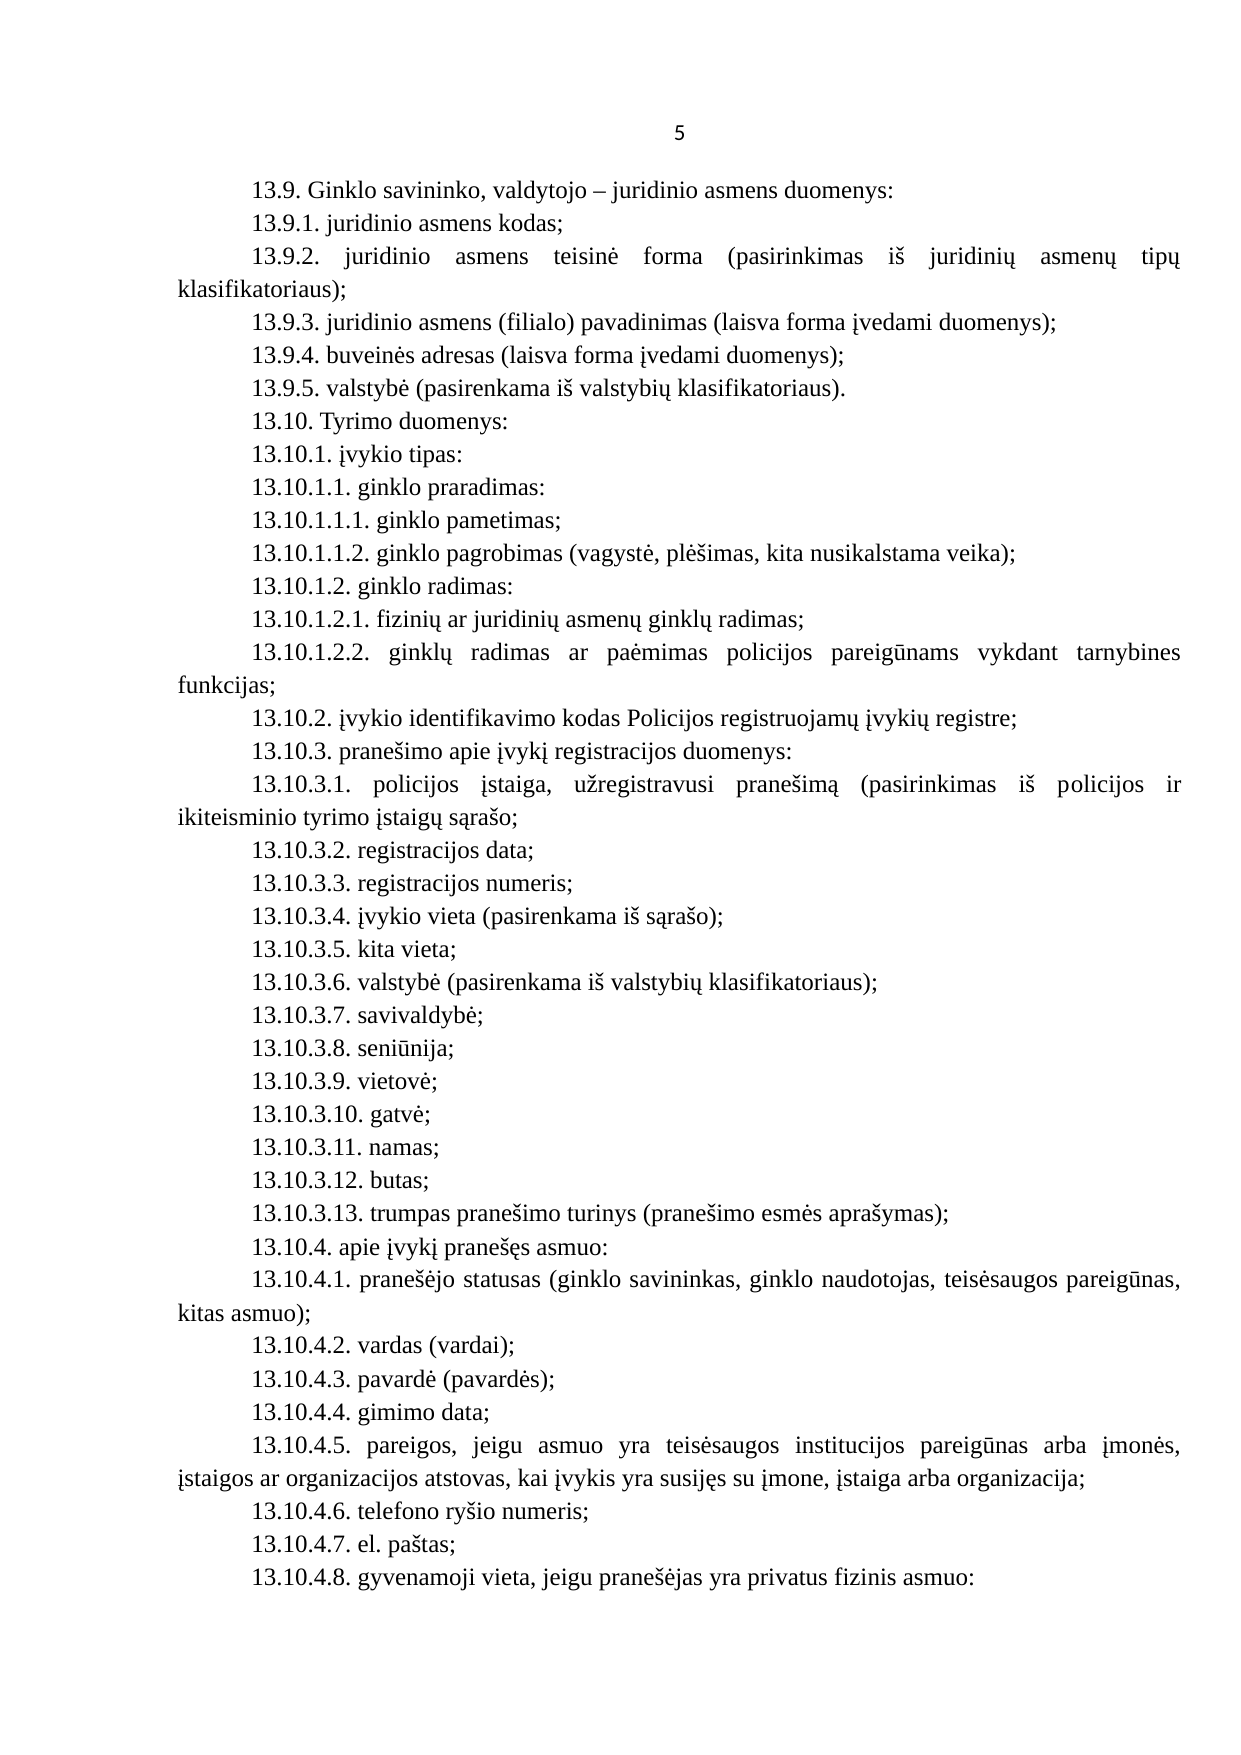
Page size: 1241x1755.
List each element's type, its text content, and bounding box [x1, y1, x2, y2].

text 13.9.3. juridinio asmens (filialo) pavadinimas (laisva forma įvedami duomenys); [177, 307, 1181, 336]
text 13.10.1.1.1. ginklo pametimas; [177, 505, 1181, 534]
text 13.10.3.4. įvykio vieta (pasirenkama iš sąrašo); [177, 901, 1181, 930]
text 13.9.2. juridinio asmens teisinė forma (pasirinkimas iš juridinių asmenų tipų klasifikatoriaus); [177, 241, 1181, 303]
text 13.10.3.3. registracijos numeris; [177, 868, 1181, 897]
text 13.10.3.5. kita vieta; [177, 934, 1181, 963]
text 13.10.3.7. savivaldybė; [177, 1000, 1181, 1029]
text 13.10.4. apie įvykį pranešęs asmuo: [177, 1232, 1181, 1260]
text 13.10.4.8. gyvenamoji vieta, jeigu pranešėjas yra privatus fizinis asmuo: [177, 1562, 1181, 1591]
text 13.10.4.1. pranešėjo statusas (ginklo savininkas, ginklo naudotojas, teisėsaugos pareigūnas, kitas asmuo); [177, 1264, 1181, 1326]
text 13.10.1.1. ginklo praradimas: [177, 472, 1181, 501]
text 13.10.3.13. trumpas pranešimo turinys (pranešimo esmės aprašymas); [177, 1198, 1181, 1227]
text 13.10.4.4. gimimo data; [177, 1397, 1181, 1425]
text 13.10.1.2.2. ginklų radimas ar paėmimas policijos pareigūnams vykdant tarnybines funkcijas; [177, 637, 1181, 699]
text 13.10.3.10. gatvė; [177, 1099, 1181, 1128]
text 13.10.3.2. registracijos data; [177, 835, 1181, 864]
text 13.10.3.12. butas; [177, 1166, 1181, 1194]
text 13.10.3.1. policijos įstaiga, užregistravusi pranešimą (pasirinkimas iš policijos ir ikiteisminio tyrimo įstaigų sąrašo; [177, 769, 1181, 831]
text 13.10.1.2.1. fizinių ar juridinių asmenų ginklų radimas; [177, 604, 1181, 633]
text 13.10.3.8. seniūnija; [177, 1033, 1181, 1062]
text 13.10.3.6. valstybė (pasirenkama iš valstybių klasifikatoriaus); [177, 967, 1181, 996]
text 13.10.4.7. el. paštas; [177, 1529, 1181, 1557]
text 13.9.1. juridinio asmens kodas; [177, 208, 1181, 237]
text 13.9.5. valstybė (pasirenkama iš valstybių klasifikatoriaus). [177, 373, 1181, 402]
text 13.9.4. buveinės adresas (laisva forma įvedami duomenys); [177, 340, 1181, 369]
text 13.10.4.6. telefono ryšio numeris; [177, 1496, 1181, 1524]
text 13.10.3.9. vietovė; [177, 1066, 1181, 1095]
text 13.10.4.2. vardas (vardai); [177, 1331, 1181, 1359]
text 13.10.2. įvykio identifikavimo kodas Policijos registruojamų įvykių registre; [177, 703, 1181, 732]
text 13.9. Ginklo savininko, valdytojo – juridinio asmens duomenys: [177, 175, 1181, 204]
text 13.10. Tyrimo duomenys: [177, 406, 1181, 435]
text 13.10.3.11. namas; [177, 1132, 1181, 1161]
text 13.10.3. pranešimo apie įvykį registracijos duomenys: [177, 736, 1181, 765]
text 13.10.1.1.2. ginklo pagrobimas (vagystė, plėšimas, kita nusikalstama veika); [177, 538, 1181, 567]
text 13.10.4.5. pareigos, jeigu asmuo yra teisėsaugos institucijos pareigūnas arba įmonės, įstaigos ar organizacijos atstovas, kai įvykis yra susijęs su įmone, įstaiga arba organizacija; [177, 1430, 1181, 1491]
text 13.10.1. įvykio tipas: [177, 439, 1181, 468]
text 13.10.4.3. pavardė (pavardės); [177, 1364, 1181, 1392]
text 13.10.1.2. ginklo radimas: [177, 571, 1181, 600]
